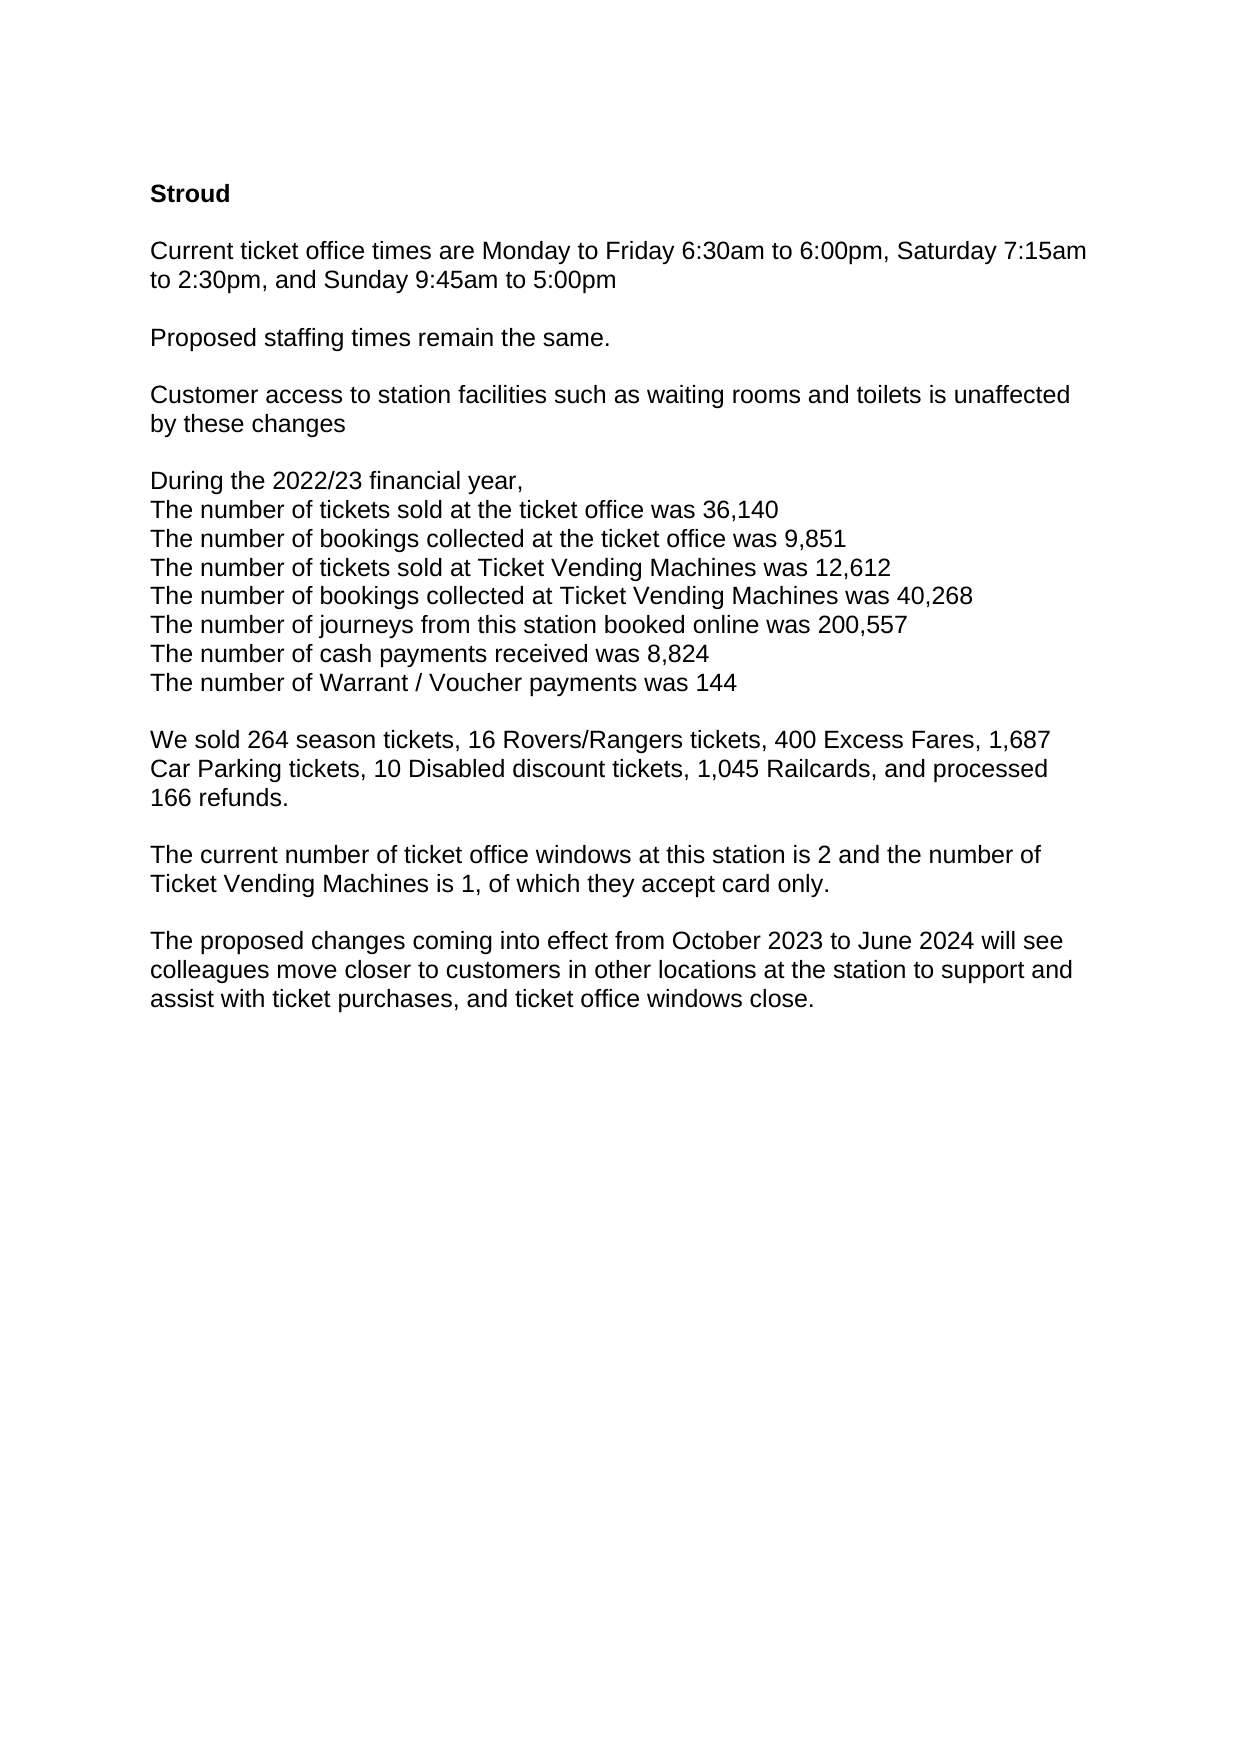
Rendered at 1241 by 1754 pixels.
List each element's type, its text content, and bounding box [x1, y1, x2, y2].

text The number of Warrant / Voucher payments was 144 [150, 667, 1090, 696]
text The number of bookings collected at Ticket Vending Machines was 40,268 [150, 581, 1090, 610]
text The current number of ticket office windows at this station is 2 and the number of Ticket Vending Machines is 1, of which they accept card only. [150, 840, 1090, 897]
text Customer access to station facilities such as waiting rooms and toilets is unaffected by these changes [150, 380, 1090, 437]
text The proposed changes coming into effect from October 2023 to June 2024 will see colleagues move closer to customers in other locations at the station to support and assist with ticket purchases, and ticket office windows close. [150, 926, 1090, 1012]
text The number of journeys from this station booked online was 200,557 [150, 610, 1090, 639]
text We sold 264 season tickets, 16 Rovers/Rangers tickets, 400 Excess Fares, 1,687 Car Parking tickets, 10 Disabled discount tickets, 1,045 Railcards, and processed 166 refunds. [150, 725, 1090, 811]
text The number of cash payments received was 8,824 [150, 639, 1090, 667]
text The number of tickets sold at Ticket Vending Machines was 12,612 [150, 552, 1090, 581]
text The number of bookings collected at the ticket office was 9,851 [150, 524, 1090, 552]
text The number of tickets sold at the ticket office was 36,140 [150, 495, 1090, 524]
text During the 2022/23 financial year, [150, 466, 1090, 495]
text Proposed staffing times remain the same. [150, 322, 1090, 351]
text Stroud [150, 179, 1090, 207]
text Current ticket office times are Monday to Friday 6:30am to 6:00pm, Saturday 7:15am to 2:30pm, and Sunday 9:45am to 5:00pm [150, 236, 1090, 294]
